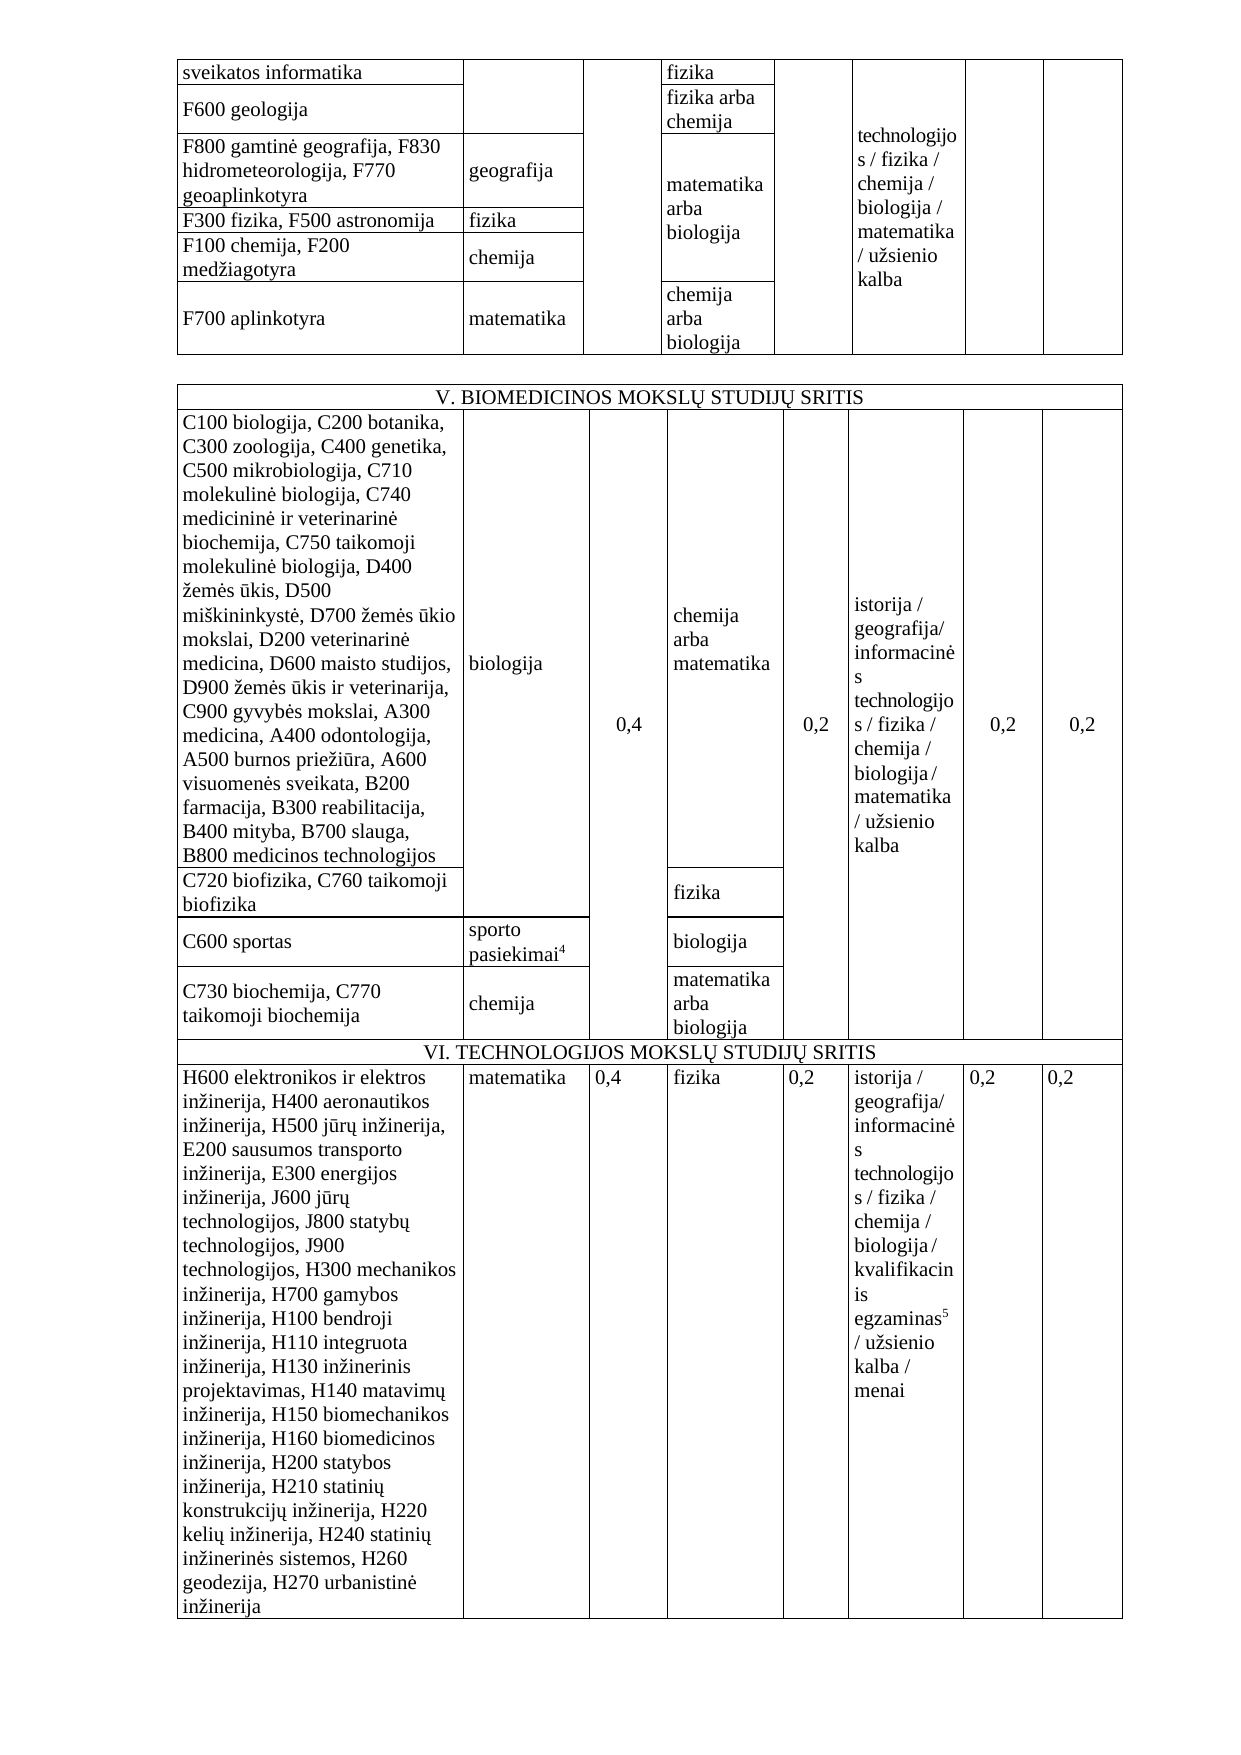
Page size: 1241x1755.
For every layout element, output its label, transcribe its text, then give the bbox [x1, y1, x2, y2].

table_cell 0,2 [784, 410, 848, 1039]
table_cell istorija / geografija/ informacinės technologijos / fizika / chemija / biologija / matematika / užsienio kalba [849, 410, 963, 1039]
table_cell chemija [464, 967, 589, 1039]
table_cell F700 aplinkotyra [178, 282, 463, 354]
table_cell chemija [464, 233, 583, 281]
table_cell geografija [464, 134, 583, 207]
table_cell C730 biochemija, C770 taikomoji biochemija [178, 967, 463, 1039]
table_cell biologija [464, 410, 589, 916]
table_header V. Biomedicinos mokslų studijų sritis [178, 385, 1122, 409]
table_cell fizika [668, 1065, 783, 1618]
table_cell 0,2 [1043, 1065, 1122, 1618]
table_cell C600 sportas [178, 918, 463, 966]
table_cell [775, 60, 852, 354]
table_cell fizika [668, 868, 783, 916]
table_cell F800 gamtinė geografija, F830 hidrometeorologija, F770 geoaplinkotyra [178, 134, 463, 207]
table_cell biologija [668, 918, 783, 966]
table_cell sveikatos informatika [178, 60, 463, 84]
table_cell [1044, 60, 1122, 354]
table_cell 0,2 [964, 1065, 1042, 1618]
table_cell F100 chemija, F200 medžiagotyra [178, 233, 463, 281]
table_cell F300 fizika, F500 astronomija [178, 208, 463, 232]
table_cell C100 biologija, C200 botanika, C300 zoologija, C400 genetika, C500 mikrobiologija, C710 molekulinė biologija, C740 medicininė ir veterinarinė biochemija, C750 taikomoji molekulinė biologija, D400 žemės ūkis, D500 miškininkystė, D700 žemės ūkio mokslai, D200 veterinarinė medicina, D600 maisto studijos, D900 žemės ūkis ir veterinarija, C900 gyvybės mokslai, A300 medicina, A400 odontologija, A500 burnos priežiūra, A600 visuomenės sveikata, B200 farmacija, B300 reabilitacija, B400 mityba, B700 slauga, B800 medicinos technologijos [178, 410, 463, 867]
table_cell 0,2 [784, 1065, 848, 1618]
table_cell matematika [464, 1065, 589, 1618]
table_cell [464, 60, 583, 133]
table_cell matematika arba biologija [662, 134, 774, 281]
table_cell 0,2 [1043, 410, 1122, 1039]
table_cell 0,4 [590, 1065, 667, 1618]
table_cell H600 elektronikos ir elektros inžinerija, H400 aeronautikos inžinerija, H500 jūrų inžinerija, E200 sausumos transporto inžinerija, E300 energijos inžinerija, J600 jūrų technologijos, J800 statybų technologijos, J900 technologijos, H300 mechanikos inžinerija, H700 gamybos inžinerija, H100 bendroji inžinerija, H110 integruota inžinerija, H130 inžinerinis projektavimas, H140 matavimų inžinerija, H150 biomechanikos inžinerija, H160 biomedicinos inžinerija, H200 statybos inžinerija, H210 statinių konstrukcijų inžinerija, H220 kelių inžinerija, H240 statinių inžinerinės sistemos, H260 geodezija, H270 urbanistinė inžinerija [178, 1065, 463, 1618]
table_cell matematika arba biologija [668, 967, 783, 1039]
table_cell sporto pasiekimai4 [464, 918, 589, 966]
table_cell fizika [662, 60, 774, 84]
table_cell chemija arba matematika [668, 410, 783, 867]
table_cell chemija arba biologija [662, 282, 774, 354]
table_cell fizika [464, 208, 583, 232]
table_cell 0,2 [964, 410, 1042, 1039]
table_cell 0,4 [590, 410, 667, 1039]
table_cell C720 biofizika, C760 taikomoji biofizika [178, 868, 463, 916]
table_cell technologijos / fizika / chemija / biologija / matematika / užsienio kalba [853, 60, 965, 354]
table_cell istorija / geografija/ informacinės technologijos / fizika / chemija / biologija / kvalifikacinis egzaminas5 / užsienio kalba / menai [849, 1065, 963, 1618]
table_cell VI. Technologijos mokslų studijų sritis [178, 1040, 1122, 1064]
table_cell [584, 60, 661, 354]
table_cell matematika [464, 282, 583, 354]
table_cell fizika arba chemija [662, 85, 774, 133]
table_cell [966, 60, 1043, 354]
table_cell F600 geologija [178, 85, 463, 133]
